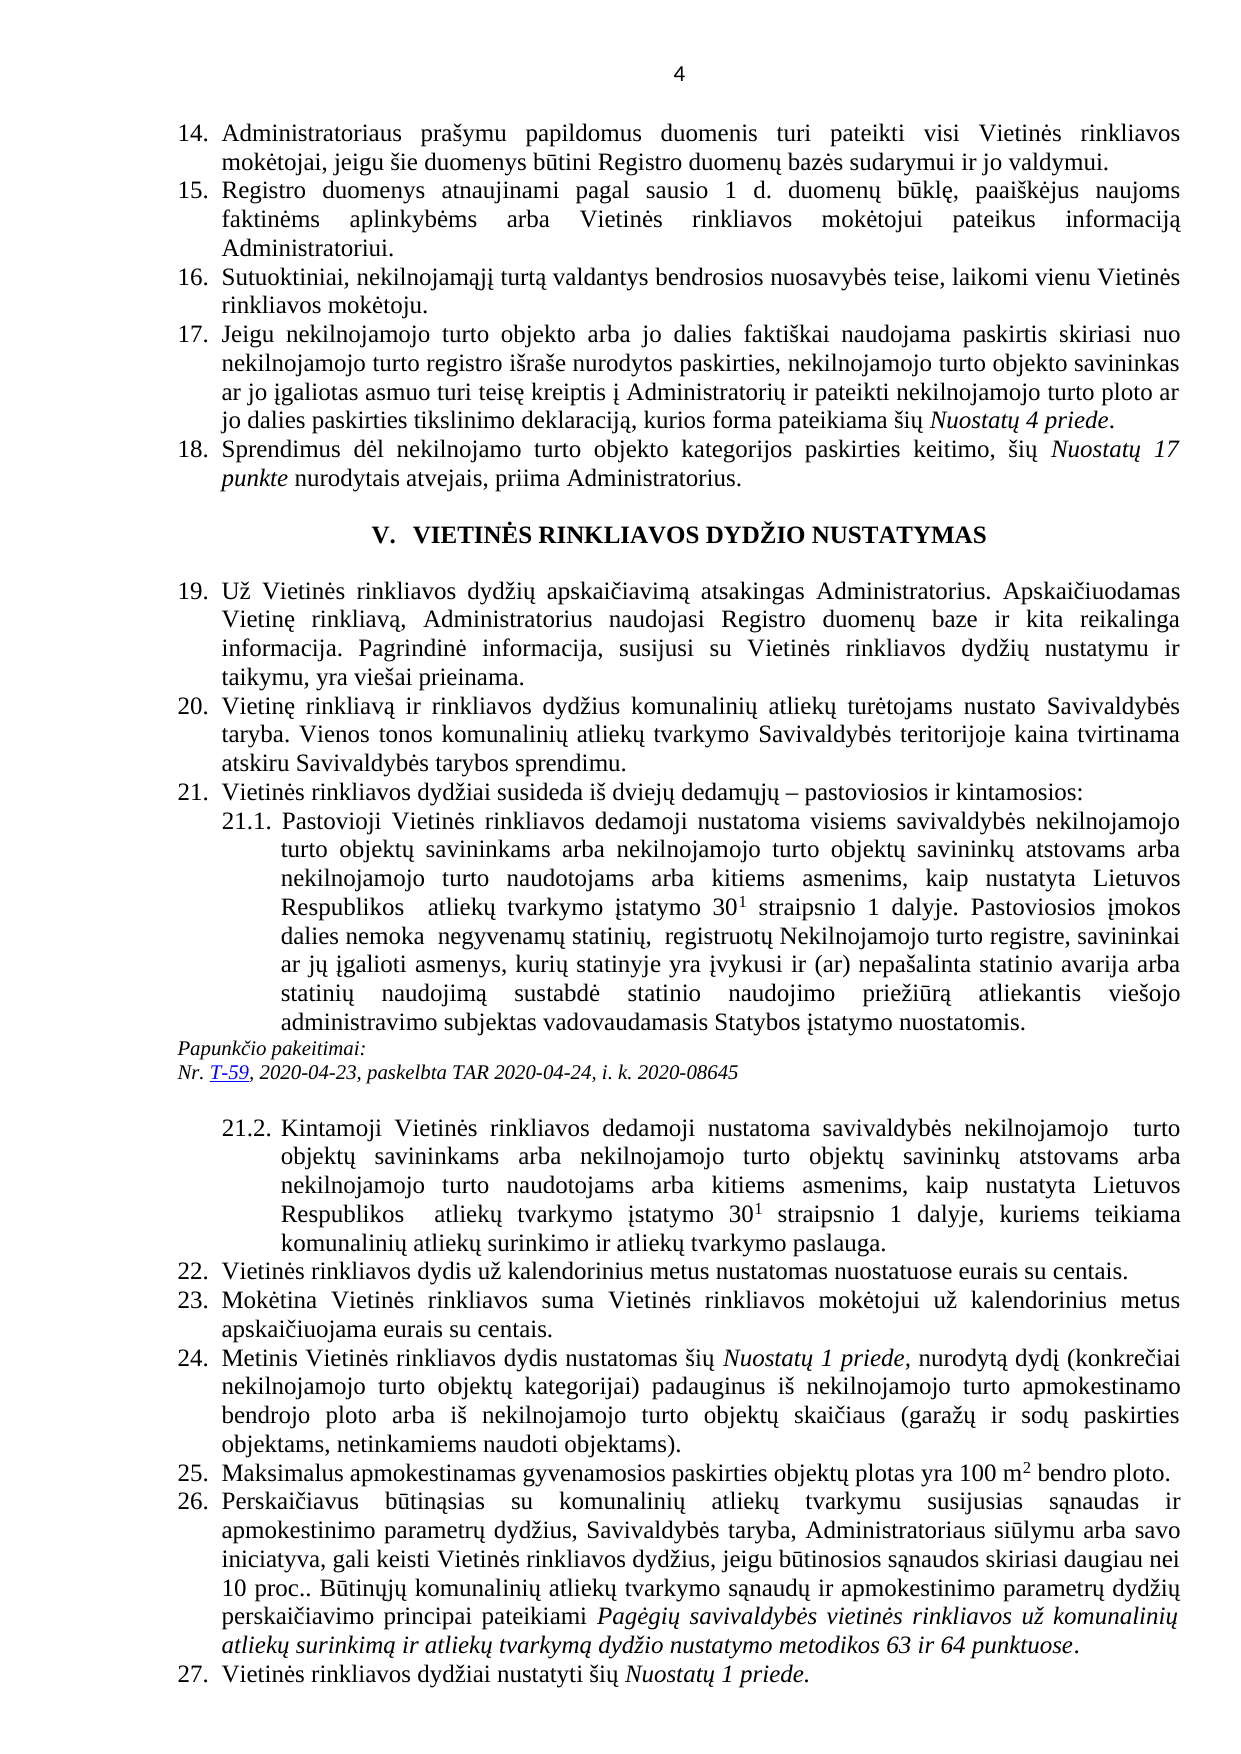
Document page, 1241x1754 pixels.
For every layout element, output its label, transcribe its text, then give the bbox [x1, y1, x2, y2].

text 26. Perskaičiavus būtinąsias su komunalinių atliekų tvarkymu susijusias sąnaudas ir apmokestinimo parametrų dydžius, Savivaldybės taryba, Administratoriaus siūlymu arba savo iniciatyva, gali keisti Vietinės rinkliavos dydžius, jeigu būtinosios sąnaudos skiriasi daugiau nei 10 proc.. Būtinųjų komunalinių atliekų tvarkymo sąnaudų ir apmokestinimo parametrų dydžių perskaičiavimo principai pateikiami Pagėgių savivaldybės vietinės rinkliavos už komunalinių atliekų surinkimą ir atliekų tvarkymą dydžio nustatymo metodikos 63 ir 64 punktuose. [177, 1486, 1181, 1659]
text 16. Sutuoktiniai, nekilnojamąjį turtą valdantys bendrosios nuosavybės teise, laikomi vienu Vietinės rinkliavos mokėtoju. [177, 262, 1181, 319]
text 24. Metinis Vietinės rinkliavos dydis nustatomas šių Nuostatų 1 priede, nurodytą dydį (konkrečiai nekilnojamojo turto objektų kategorijai) padauginus iš nekilnojamojo turto apmokestinamo bendrojo ploto arba iš nekilnojamojo turto objektų skaičiaus (garažų ir sodų paskirties objektams, netinkamiems naudoti objektams). [177, 1343, 1181, 1458]
text 17. Jeigu nekilnojamojo turto objekto arba jo dalies faktiškai naudojama paskirtis skiriasi nuo nekilnojamojo turto registro išraše nurodytos paskirties, nekilnojamojo turto objekto savininkas ar jo įgaliotas asmuo turi teisę kreiptis į Administratorių ir pateikti nekilnojamojo turto ploto ar jo dalies paskirties tikslinimo deklaraciją, kurios forma pateikiama šių Nuostatų 4 priede. [177, 319, 1181, 434]
text 14. Administratoriaus prašymu papildomus duomenis turi pateikti visi Vietinės rinkliavos mokėtojai, jeigu šie duomenys būtini Registro duomenų bazės sudarymui ir jo valdymui. [177, 118, 1181, 176]
text 19. Už Vietinės rinkliavos dydžių apskaičiavimą atsakingas Administratorius. Apskaičiuodamas Vietinę rinkliavą, Administratorius naudojasi Registro duomenų baze ir kita reikalinga informacija. Pagrindinė informacija, susijusi su Vietinės rinkliavos dydžių nustatymu ir taikymu, yra viešai prieinama. [177, 576, 1181, 691]
text 22. Vietinės rinkliavos dydis už kalendorinius metus nustatomas nuostatuose eurais su centais. [177, 1256, 1181, 1285]
text Papunkčio pakeitimai: [177, 1036, 1181, 1060]
text 21. Vietinės rinkliavos dydžiai susideda iš dviejų dedamųjų – pastoviosios ir kintamosios: [177, 777, 1181, 806]
text Nr. T-59, 2020-04-23, paskelbta TAR 2020-04-24, i. k. 2020-08645 [177, 1060, 1181, 1084]
text 20. Vietinę rinkliavą ir rinkliavos dydžius komunalinių atliekų turėtojams nustato Savivaldybės taryba. Vienos tonos komunalinių atliekų tvarkymo Savivaldybės teritorijoje kaina tvirtinama atskiru Savivaldybės tarybos sprendimu. [177, 691, 1181, 777]
text 21.2. Kintamoji Vietinės rinkliavos dedamoji nustatoma savivaldybės nekilnojamojo turto objektų savininkams arba nekilnojamojo turto objektų savininkų atstovams arba nekilnojamojo turto naudotojams arba kitiems asmenims, kaip nustatyta Lietuvos Respublikos atliekų tvarkymo įstatymo 301 straipsnio 1 dalyje, kuriems teikiama komunalinių atliekų surinkimo ir atliekų tvarkymo paslauga. [222, 1113, 1181, 1256]
text 15. Registro duomenys atnaujinami pagal sausio 1 d. duomenų būklę, paaiškėjus naujoms faktinėms aplinkybėms arba Vietinės rinkliavos mokėtojui pateikus informaciją Administratoriui. [177, 176, 1181, 262]
text 27. Vietinės rinkliavos dydžiai nustatyti šių Nuostatų 1 priede. [177, 1659, 1181, 1688]
text 21.1. Pastovioji Vietinės rinkliavos dedamoji nustatoma visiems savivaldybės nekilnojamojo turto objektų savininkams arba nekilnojamojo turto objektų savininkų atstovams arba nekilnojamojo turto naudotojams arba kitiems asmenims, kaip nustatyta Lietuvos Respublikos atliekų tvarkymo įstatymo 301 straipsnio 1 dalyje. Pastoviosios įmokos dalies nemoka negyvenamų statinių, registruotų Nekilnojamojo turto registre, savininkai ar jų įgalioti asmenys, kurių statinyje yra įvykusi ir (ar) nepašalinta statinio avarija arba statinių naudojimą sustabdė statinio naudojimo priežiūrą atliekantis viešojo administravimo subjektas vadovaudamasis Statybos įstatymo nuostatomis. [222, 806, 1181, 1036]
text 18. Sprendimus dėl nekilnojamo turto objekto kategorijos paskirties keitimo, šių Nuostatų 17 punkte nurodytais atvejais, priima Administratorius. [177, 434, 1181, 492]
text 25. Maksimalus apmokestinamas gyvenamosios paskirties objektų plotas yra 100 m2 bendro ploto. [177, 1458, 1181, 1486]
text V. Vietinės rinkliavos dydžio NUSTATYMAS [177, 521, 1181, 549]
text 23. Mokėtina Vietinės rinkliavos suma Vietinės rinkliavos mokėtojui už kalendorinius metus apskaičiuojama eurais su centais. [177, 1285, 1181, 1343]
